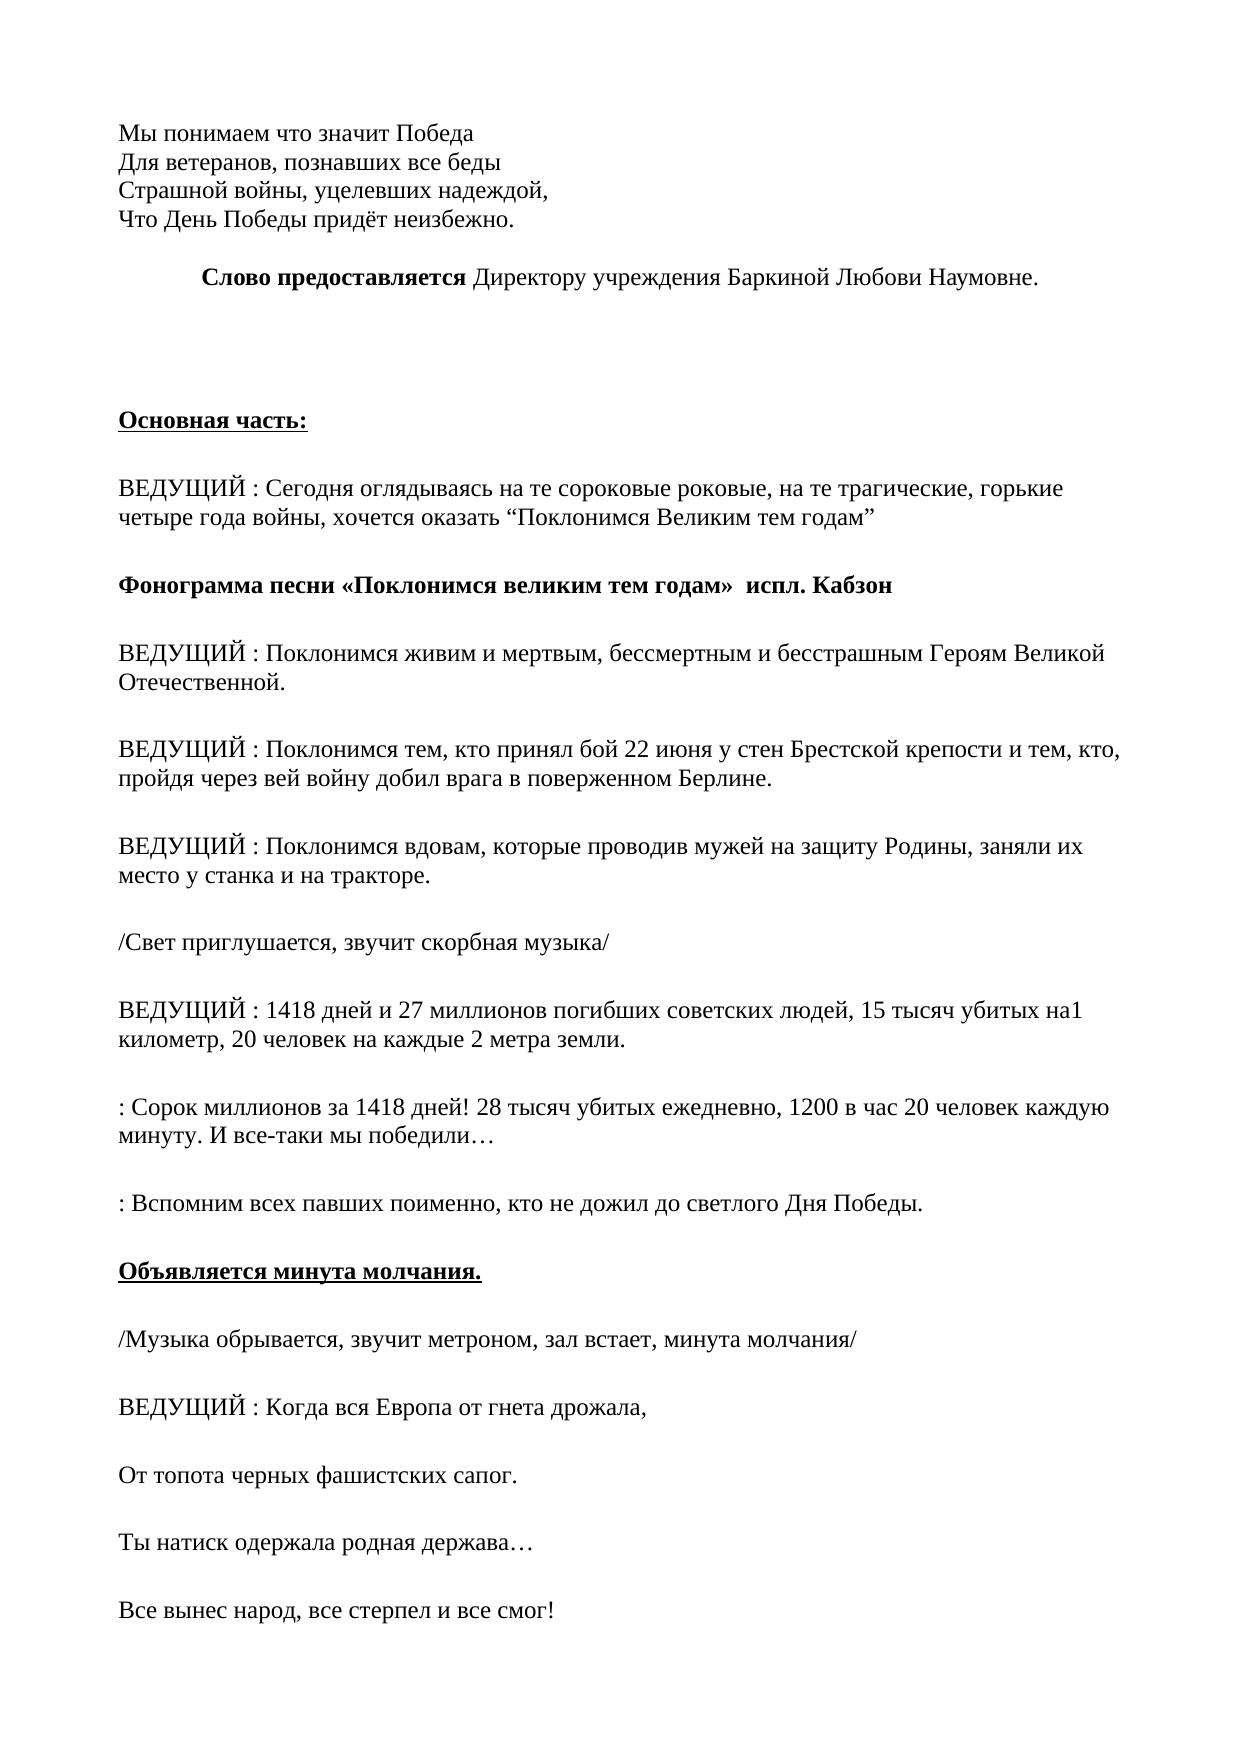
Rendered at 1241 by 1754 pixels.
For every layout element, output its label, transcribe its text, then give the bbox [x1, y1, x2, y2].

text ВЕДУЩИЙ : Поклонимся живим и мертвым, бессмертным и бесстрашным Героям Великой Отечественной. [118, 638, 1122, 695]
text /Свет приглушается, звучит скорбная музыка/ [118, 927, 1122, 956]
text Слово предоставляется Директору учреждения Баркиной Любови Наумовне. [118, 262, 1122, 291]
text ВЕДУЩИЙ : 1418 дней и 27 миллионов погибших советских людей, 15 тысяч убитых на1 километр, 20 человек на каждые 2 метра земли. [118, 995, 1122, 1053]
text ВЕДУЩИЙ : Когда вся Европа от гнета дрожала, [118, 1392, 1122, 1421]
text : Сорок миллионов за 1418 дней! 28 тысяч убитых ежедневно, 1200 в час 20 человек каждую минуту. И все-таки мы победили… [118, 1092, 1122, 1149]
text ВЕДУЩИЙ : Сегодня оглядываясь на те сороковые роковые, на те трагические, горькие четыре года войны, хочется оказать “Поклонимся Великим тем годам” [118, 473, 1122, 531]
text Мы понимаем что значит Победа Для ветеранов, познавших все беды Страшной войны, уцелевших надеждой, Что День Победы придёт неизбежно. [118, 118, 1122, 233]
text Фонограмма песни «Поклонимся великим тем годам» испл. Кабзон [118, 570, 1122, 599]
text Ты натиск одержала родная держава… [118, 1527, 1122, 1556]
text Основная часть: [118, 406, 1122, 434]
text /Музыка обрывается, звучит метроном, зал встает, минута молчания/ [118, 1324, 1122, 1353]
text ВЕДУЩИЙ : Поклонимся вдовам, которые проводив мужей на защиту Родины, заняли их место у станка и на тракторе. [118, 831, 1122, 888]
text Объявляется минута молчания. [118, 1256, 1122, 1285]
text : Вспомним всех павших поименно, кто не дожил до светлого Дня Победы. [118, 1188, 1122, 1217]
text От топота черных фашистских сапог. [118, 1460, 1122, 1488]
text Все вынес народ, все стерпел и все смог! [118, 1595, 1122, 1624]
text ВЕДУЩИЙ : Поклонимся тем, кто принял бой 22 июня у стен Брестской крепости и тем, кто, пройдя через вей войну добил врага в поверженном Берлине. [118, 734, 1122, 792]
